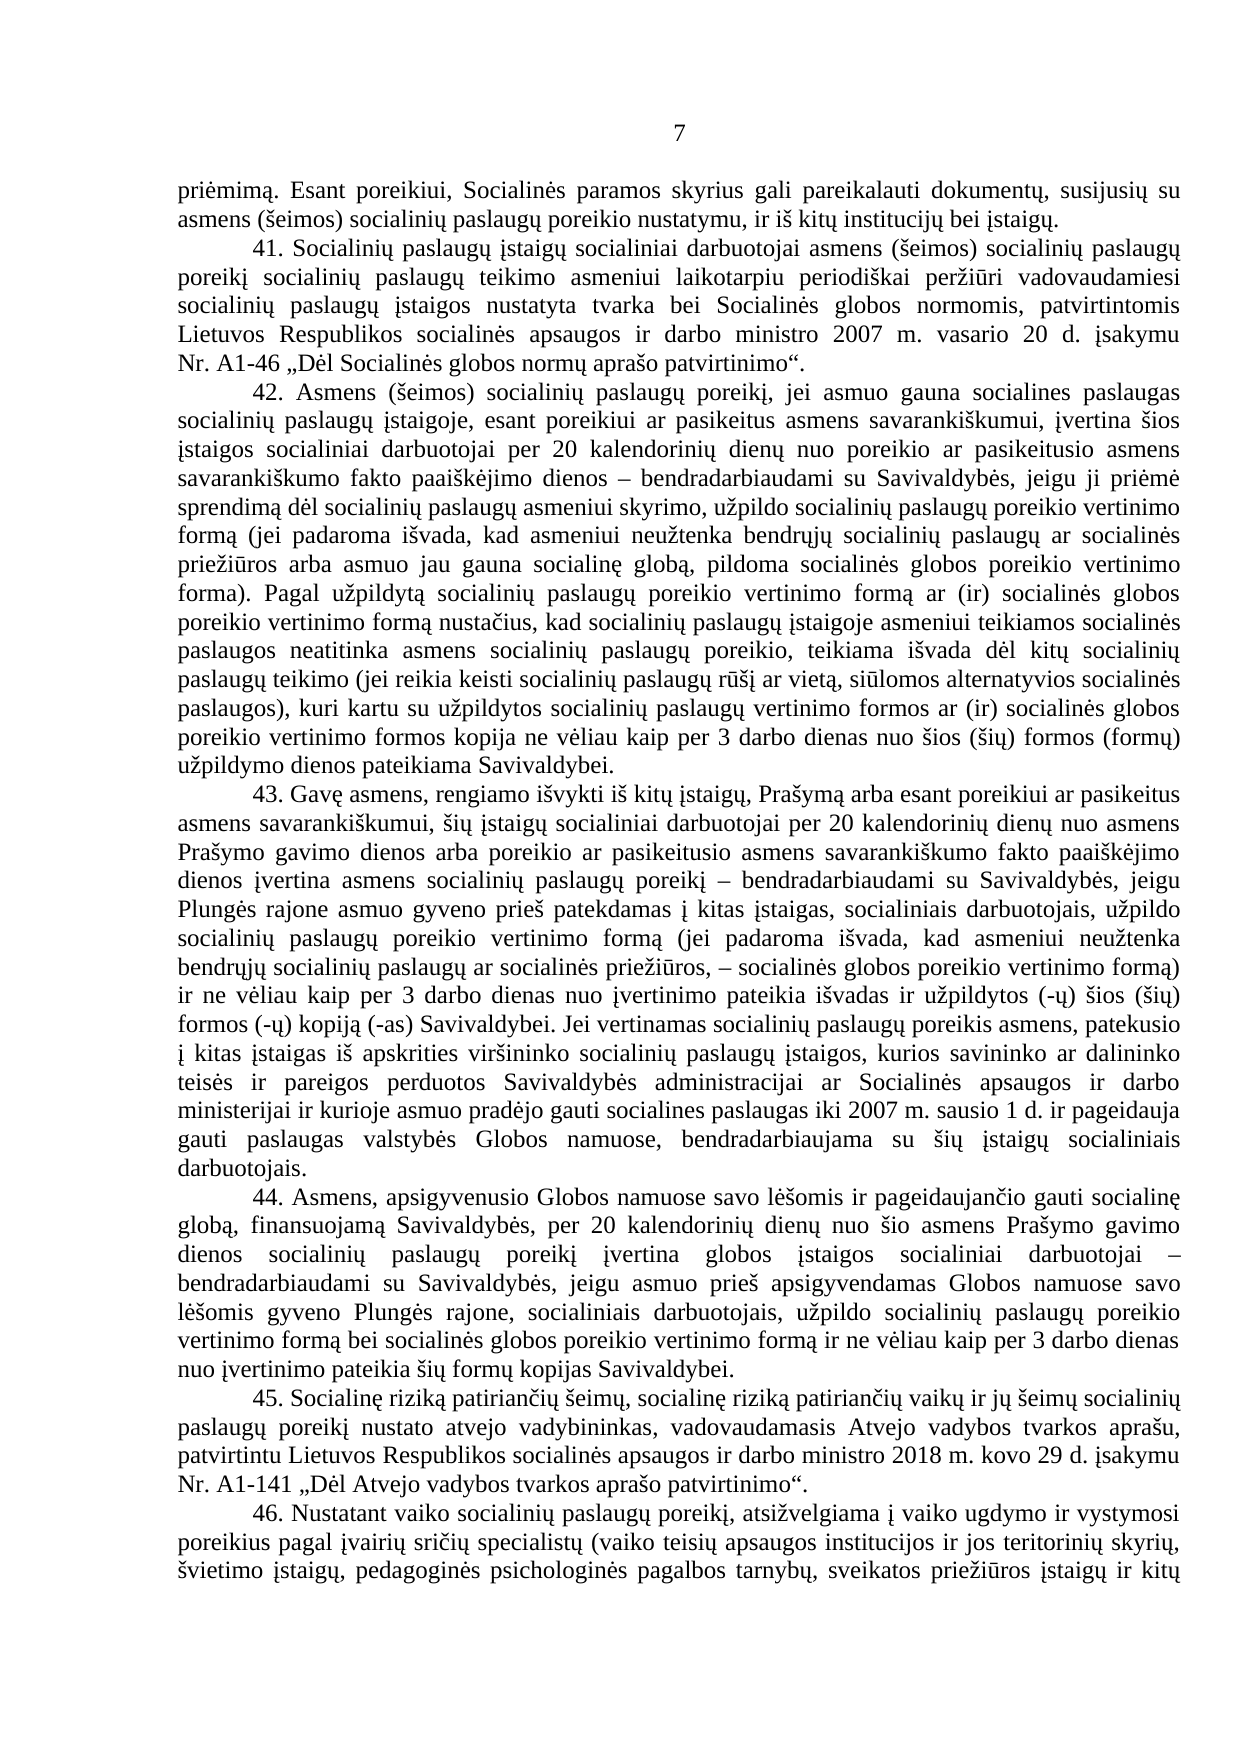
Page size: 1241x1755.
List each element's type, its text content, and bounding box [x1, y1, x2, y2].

text 42. Asmens (šeimos) socialinių paslaugų poreikį, jei asmuo gauna socialines paslaugas socialinių paslaugų įstaigoje, esant poreikiui ar pasikeitus asmens savarankiškumui, įvertina šios įstaigos socialiniai darbuotojai per 20 kalendorinių dienų nuo poreikio ar pasikeitusio asmens savarankiškumo fakto paaiškėjimo dienos – bendradarbiaudami su Savivaldybės, jeigu ji priėmė sprendimą dėl socialinių paslaugų asmeniui skyrimo, užpildo socialinių paslaugų poreikio vertinimo formą (jei padaroma išvada, kad asmeniui neužtenka bendrųjų socialinių paslaugų ar socialinės priežiūros arba asmuo jau gauna socialinę globą, pildoma socialinės globos poreikio vertinimo forma). Pagal užpildytą socialinių paslaugų poreikio vertinimo formą ar (ir) socialinės globos poreikio vertinimo formą nustačius, kad socialinių paslaugų įstaigoje asmeniui teikiamos socialinės paslaugos neatitinka asmens socialinių paslaugų poreikio, teikiama išvada dėl kitų socialinių paslaugų teikimo (jei reikia keisti socialinių paslaugų rūšį ar vietą, siūlomos alternatyvios socialinės paslaugos), kuri kartu su užpildytos socialinių paslaugų vertinimo formos ar (ir) socialinės globos poreikio vertinimo formos kopija ne vėliau kaip per 3 darbo dienas nuo šios (šių) formos (formų) užpildymo dienos pateikiama Savivaldybei. [177, 377, 1181, 779]
text 46. Nustatant vaiko socialinių paslaugų poreikį, atsižvelgiama į vaiko ugdymo ir vystymosi poreikius pagal įvairių sričių specialistų (vaiko teisių apsaugos institucijos ir jos teritorinių skyrių, švietimo įstaigų, pedagoginės psichologinės pagalbos tarnybų, sveikatos priežiūros įstaigų ir kitų [177, 1498, 1181, 1584]
text 45. Socialinę riziką patiriančių šeimų, socialinę riziką patiriančių vaikų ir jų šeimų socialinių paslaugų poreikį nustato atvejo vadybininkas, vadovaudamasis Atvejo vadybos tvarkos aprašu, patvirtintu Lietuvos Respublikos socialinės apsaugos ir darbo ministro 2018 m. kovo 29 d. įsakymu Nr. A1-141 „Dėl Atvejo vadybos tvarkos aprašo patvirtinimo“. [177, 1383, 1181, 1498]
text 44. Asmens, apsigyvenusio Globos namuose savo lėšomis ir pageidaujančio gauti socialinę globą, finansuojamą Savivaldybės, per 20 kalendorinių dienų nuo šio asmens Prašymo gavimo dienos socialinių paslaugų poreikį įvertina globos įstaigos socialiniai darbuotojai – bendradarbiaudami su Savivaldybės, jeigu asmuo prieš apsigyvendamas Globos namuose savo lėšomis gyveno Plungės rajone, socialiniais darbuotojais, užpildo socialinių paslaugų poreikio vertinimo formą bei socialinės globos poreikio vertinimo formą ir ne vėliau kaip per 3 darbo dienas nuo įvertinimo pateikia šių formų kopijas Savivaldybei. [177, 1182, 1181, 1383]
text 41. Socialinių paslaugų įstaigų socialiniai darbuotojai asmens (šeimos) socialinių paslaugų poreikį socialinių paslaugų teikimo asmeniui laikotarpiu periodiškai peržiūri vadovaudamiesi socialinių paslaugų įstaigos nustatyta tvarka bei Socialinės globos normomis, patvirtintomis Lietuvos Respublikos socialinės apsaugos ir darbo ministro 2007 m. vasario 20 d. įsakymu Nr. A1‑46 „Dėl Socialinės globos normų aprašo patvirtinimo“. [177, 233, 1181, 377]
text 43. Gavę asmens, rengiamo išvykti iš kitų įstaigų, Prašymą arba esant poreikiui ar pasikeitus asmens savarankiškumui, šių įstaigų socialiniai darbuotojai per 20 kalendorinių dienų nuo asmens Prašymo gavimo dienos arba poreikio ar pasikeitusio asmens savarankiškumo fakto paaiškėjimo dienos įvertina asmens socialinių paslaugų poreikį – bendradarbiaudami su Savivaldybės, jeigu Plungės rajone asmuo gyveno prieš patekdamas į kitas įstaigas, socialiniais darbuotojais, užpildo socialinių paslaugų poreikio vertinimo formą (jei padaroma išvada, kad asmeniui neužtenka bendrųjų socialinių paslaugų ar socialinės priežiūros, – socialinės globos poreikio vertinimo formą) ir ne vėliau kaip per 3 darbo dienas nuo įvertinimo pateikia išvadas ir užpildytos (-ų) šios (šių) formos (-ų) kopiją (-as) Savivaldybei. Jei vertinamas socialinių paslaugų poreikis asmens, patekusio į kitas įstaigas iš apskrities viršininko socialinių paslaugų įstaigos, kurios savininko ar dalininko teisės ir pareigos perduotos Savivaldybės administracijai ar Socialinės apsaugos ir darbo ministerijai ir kurioje asmuo pradėjo gauti socialines paslaugas iki 2007 m. sausio 1 d. ir pageidauja gauti paslaugas valstybės Globos namuose, bendradarbiaujama su šių įstaigų socialiniais darbuotojais. [177, 779, 1181, 1182]
text priėmimą. Esant poreikiui, Socialinės paramos skyrius gali pareikalauti dokumentų, susijusių su asmens (šeimos) socialinių paslaugų poreikio nustatymu, ir iš kitų institucijų bei įstaigų. [177, 176, 1181, 233]
